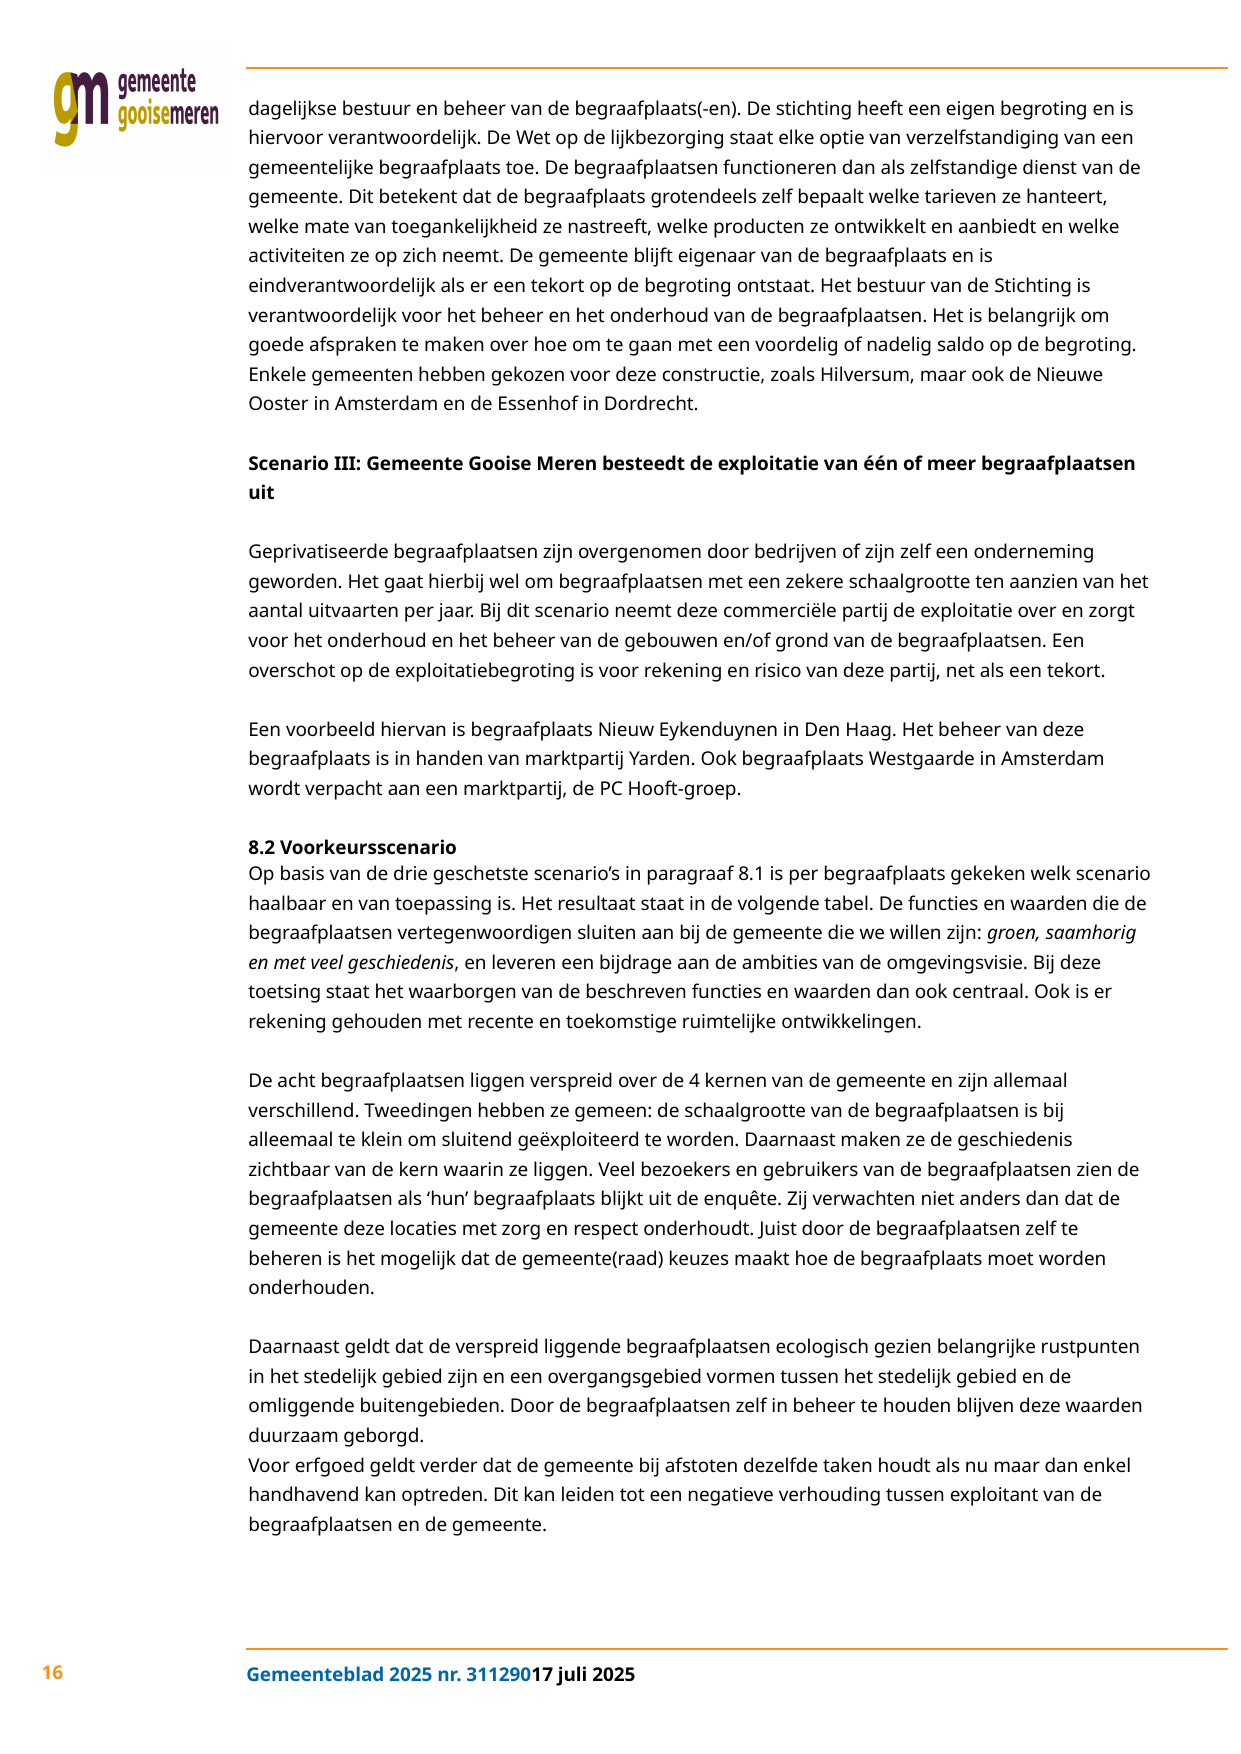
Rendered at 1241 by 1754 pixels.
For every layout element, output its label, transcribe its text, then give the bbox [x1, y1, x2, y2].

text Daarnaast geldt dat de verspreid liggende begraafplaatsen ecologisch gezien belangrijke rustpunten in het stedelijk gebied zijn en een overgangsgebied vormen tussen het stedelijk gebied en de omliggende buitengebieden. Door de begraafplaatsen zelf in beheer te houden blijven deze waarden duurzaam geborgd. [248, 1333, 1152, 1448]
text Scenario III: Gemeente Gooise Meren besteedt de exploitatie van één of meer begraafplaatsen uit [248, 450, 1152, 505]
text Op basis van de drie geschetste scenario’s in paragraaf 8.1 is per begraafplaats gekeken welk scenario haalbaar en van toepassing is. Het resultaat staat in de volgende tabel. De functies en waarden die de begraafplaatsen vertegenwoordigen sluiten aan bij de gemeente die we willen zijn: groen, saamhorig en met veel geschiedenis, en leveren een bijdrage aan de ambities van de omgevingsvisie. Bij deze toetsing staat het waarborgen van de beschreven functies en waarden dan ook centraal. Ook is er rekening gehouden met recente en toekomstige ruimtelijke ontwikkelingen. [248, 860, 1152, 1034]
text De acht begraafplaatsen liggen verspreid over de 4 kernen van de gemeente en zijn allemaal verschillend. Tweedingen hebben ze gemeen: de schaalgrootte van de begraafplaatsen is bij alleemaal te klein om sluitend geëxploiteerd te worden. Daarnaast maken ze de geschiedenis zichtbaar van de kern waarin ze liggen. Veel bezoekers en gebruikers van de begraafplaatsen zien de begraafplaatsen als ‘hun’ begraafplaats blijkt uit de enquête. Zij verwachten niet anders dan dat de gemeente deze locaties met zorg en respect onderhoudt. Juist door de begraafplaatsen zelf te beheren is het mogelijk dat de gemeente(raad) keuzes maakt hoe de begraafplaats moet worden onderhouden. [248, 1067, 1152, 1300]
text Geprivatiseerde begraafplaatsen zijn overgenomen door bedrijven of zijn zelf een onderneming geworden. Het gaat hierbij wel om begraafplaatsen met een zekere schaalgrootte ten aanzien van het aantal uitvaarten per jaar. Bij dit scenario neemt deze commerciële partij de exploitatie over en zorgt voor het onderhoud en het beheer van de gebouwen en/of grond van de begraafplaatsen. Een overschot op de exploitatiebegroting is voor rekening en risico van deze partij, net als een tekort. [248, 538, 1152, 683]
text Voor erfgoed geldt verder dat de gemeente bij afstoten dezelfde taken houdt als nu maar dan enkel handhavend kan optreden. Dit kan leiden tot een negatieve verhouding tussen exploitant van de begraafplaatsen en de gemeente. [248, 1452, 1152, 1537]
text 8.2 Voorkeursscenario [248, 834, 1152, 860]
text Een voorbeeld hiervan is begraafplaats Nieuw Eykenduynen in Den Haag. Het beheer van deze begraafplaats is in handen van marktpartij Yarden. Ook begraafplaats Westgaarde in Amsterdam wordt verpacht aan een marktpartij, de PC Hooft-groep. [248, 716, 1152, 801]
text dagelijkse bestuur en beheer van de begraafplaats(-en). De stichting heeft een eigen begroting en is hiervoor verantwoordelijk. De Wet op de lijkbezorging staat elke optie van verzelfstandiging van een gemeentelijke begraafplaats toe. De begraafplaatsen functioneren dan als zelfstandige dienst van de gemeente. Dit betekent dat de begraafplaats grotendeels zelf bepaalt welke tarieven ze hanteert, welke mate van toegankelijkheid ze nastreeft, welke producten ze ontwikkelt en aanbiedt en welke activiteiten ze op zich neemt. De gemeente blijft eigenaar van de begraafplaats en is eindverantwoordelijk als er een tekort op de begroting ontstaat. Het bestuur van de Stichting is verantwoordelijk voor het beheer en het onderhoud van de begraafplaatsen. Het is belangrijk om goede afspraken te maken over hoe om te gaan met een voordelig of nadelig saldo op de begroting. Enkele gemeenten hebben gekozen voor deze constructie, zoals Hilversum, maar ook de Nieuwe Ooster in Amsterdam en de Essenhof in Dordrecht. [248, 95, 1152, 416]
picture [41, 47, 231, 172]
